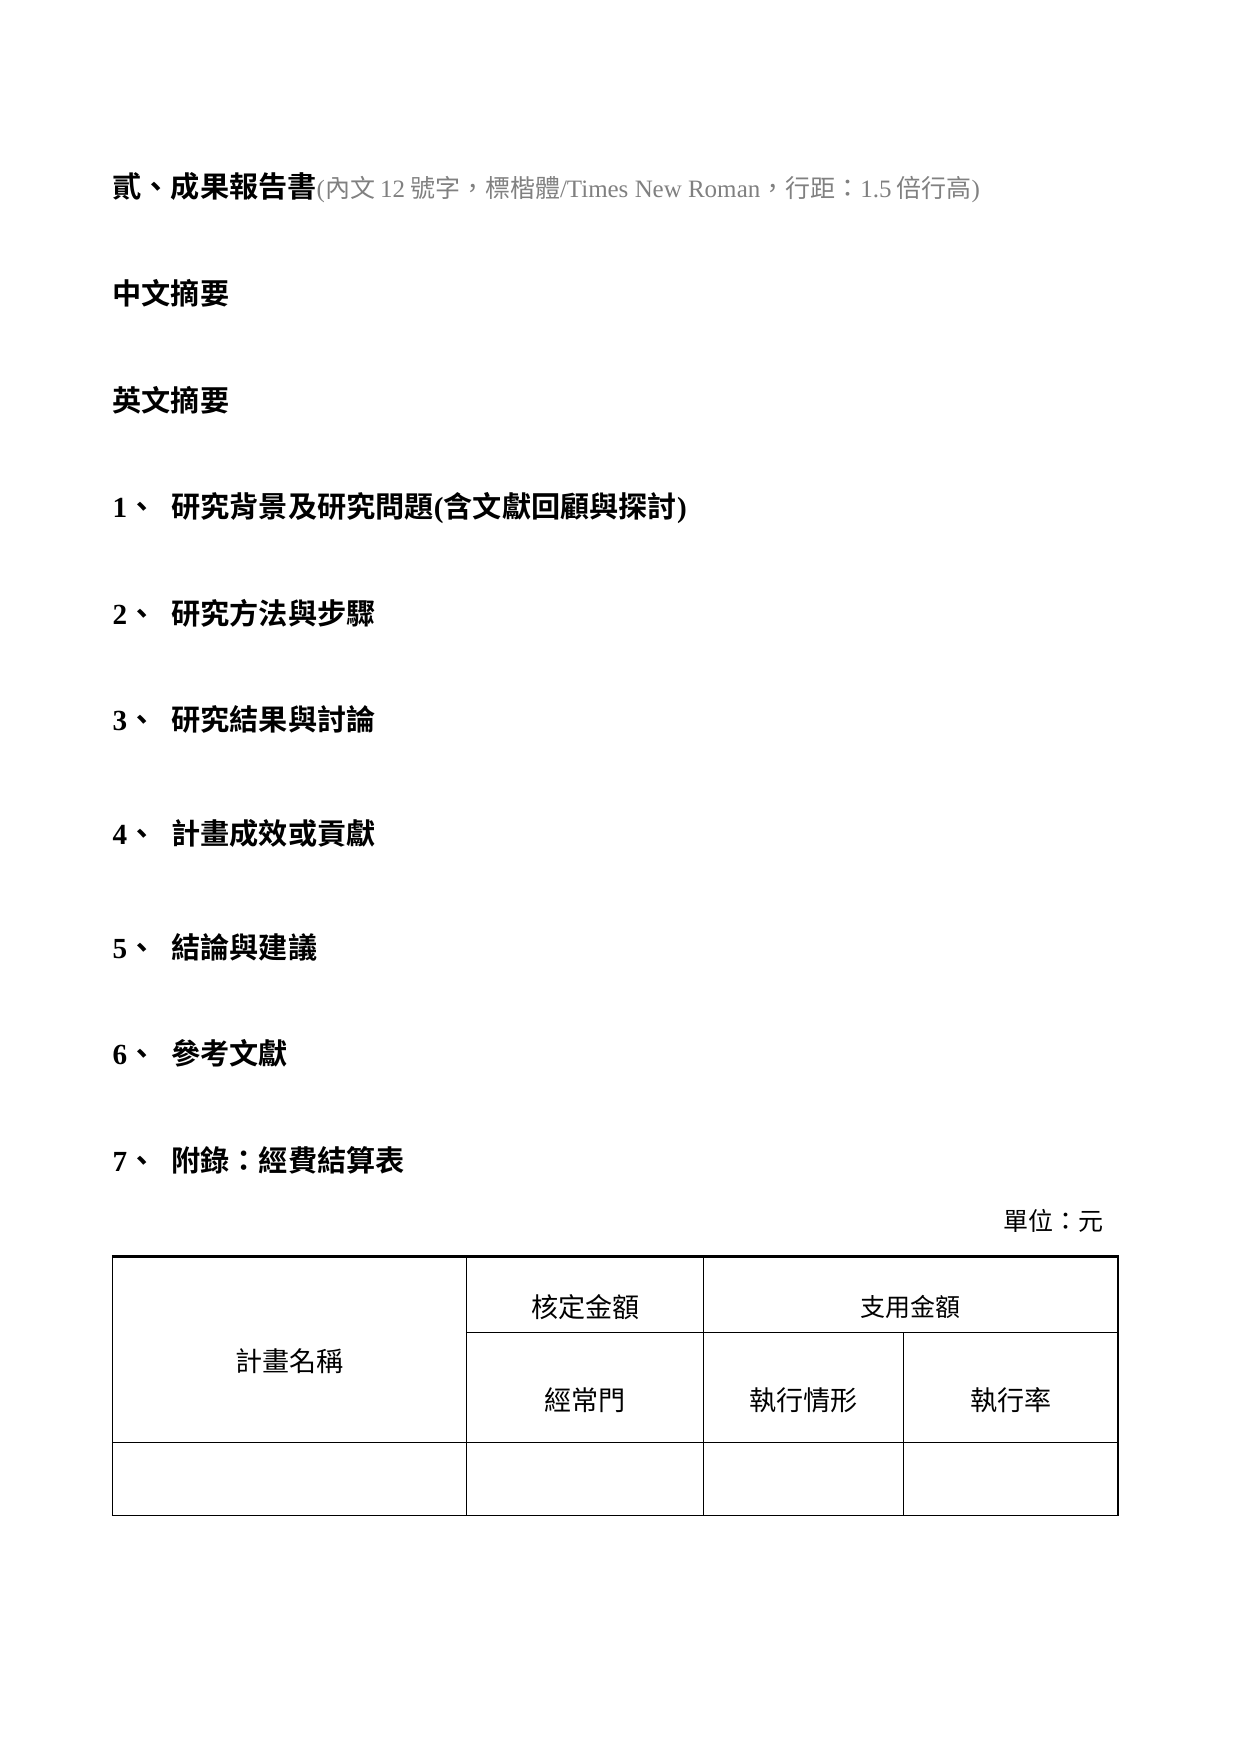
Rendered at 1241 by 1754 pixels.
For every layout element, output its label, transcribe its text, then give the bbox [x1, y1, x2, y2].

list 參考文獻 [112, 1031, 1128, 1073]
table_cell [904, 1443, 1117, 1515]
text 單位：元 [112, 1201, 1103, 1237]
table_header 計畫名稱 [113, 1258, 466, 1442]
text 中文摘要 [112, 271, 1128, 313]
table_cell [704, 1443, 903, 1515]
list 研究背景及研究問題(含文獻回顧與探討) [112, 484, 1128, 526]
table_header 支用金額 [704, 1258, 1117, 1332]
table_cell [467, 1443, 703, 1515]
text 英文摘要 [112, 377, 1128, 419]
table_cell [113, 1443, 466, 1515]
table_cell 經常門 [467, 1333, 703, 1442]
list 計畫成效或貢獻 [112, 811, 1128, 853]
table_cell 執行率 [904, 1333, 1117, 1442]
list 結論與建議 [112, 924, 1128, 967]
table_cell 執行情形 [704, 1333, 903, 1442]
text 貳、成果報告書(內文12號字，標楷體/Times New Roman，行距：1.5倍行高) [112, 164, 1128, 206]
table_header 核定金額 [467, 1258, 703, 1332]
list 研究方法與步驟 [112, 590, 1128, 633]
list 研究結果與討論 [112, 697, 1128, 739]
list 附錄：經費結算表 [112, 1137, 1128, 1180]
